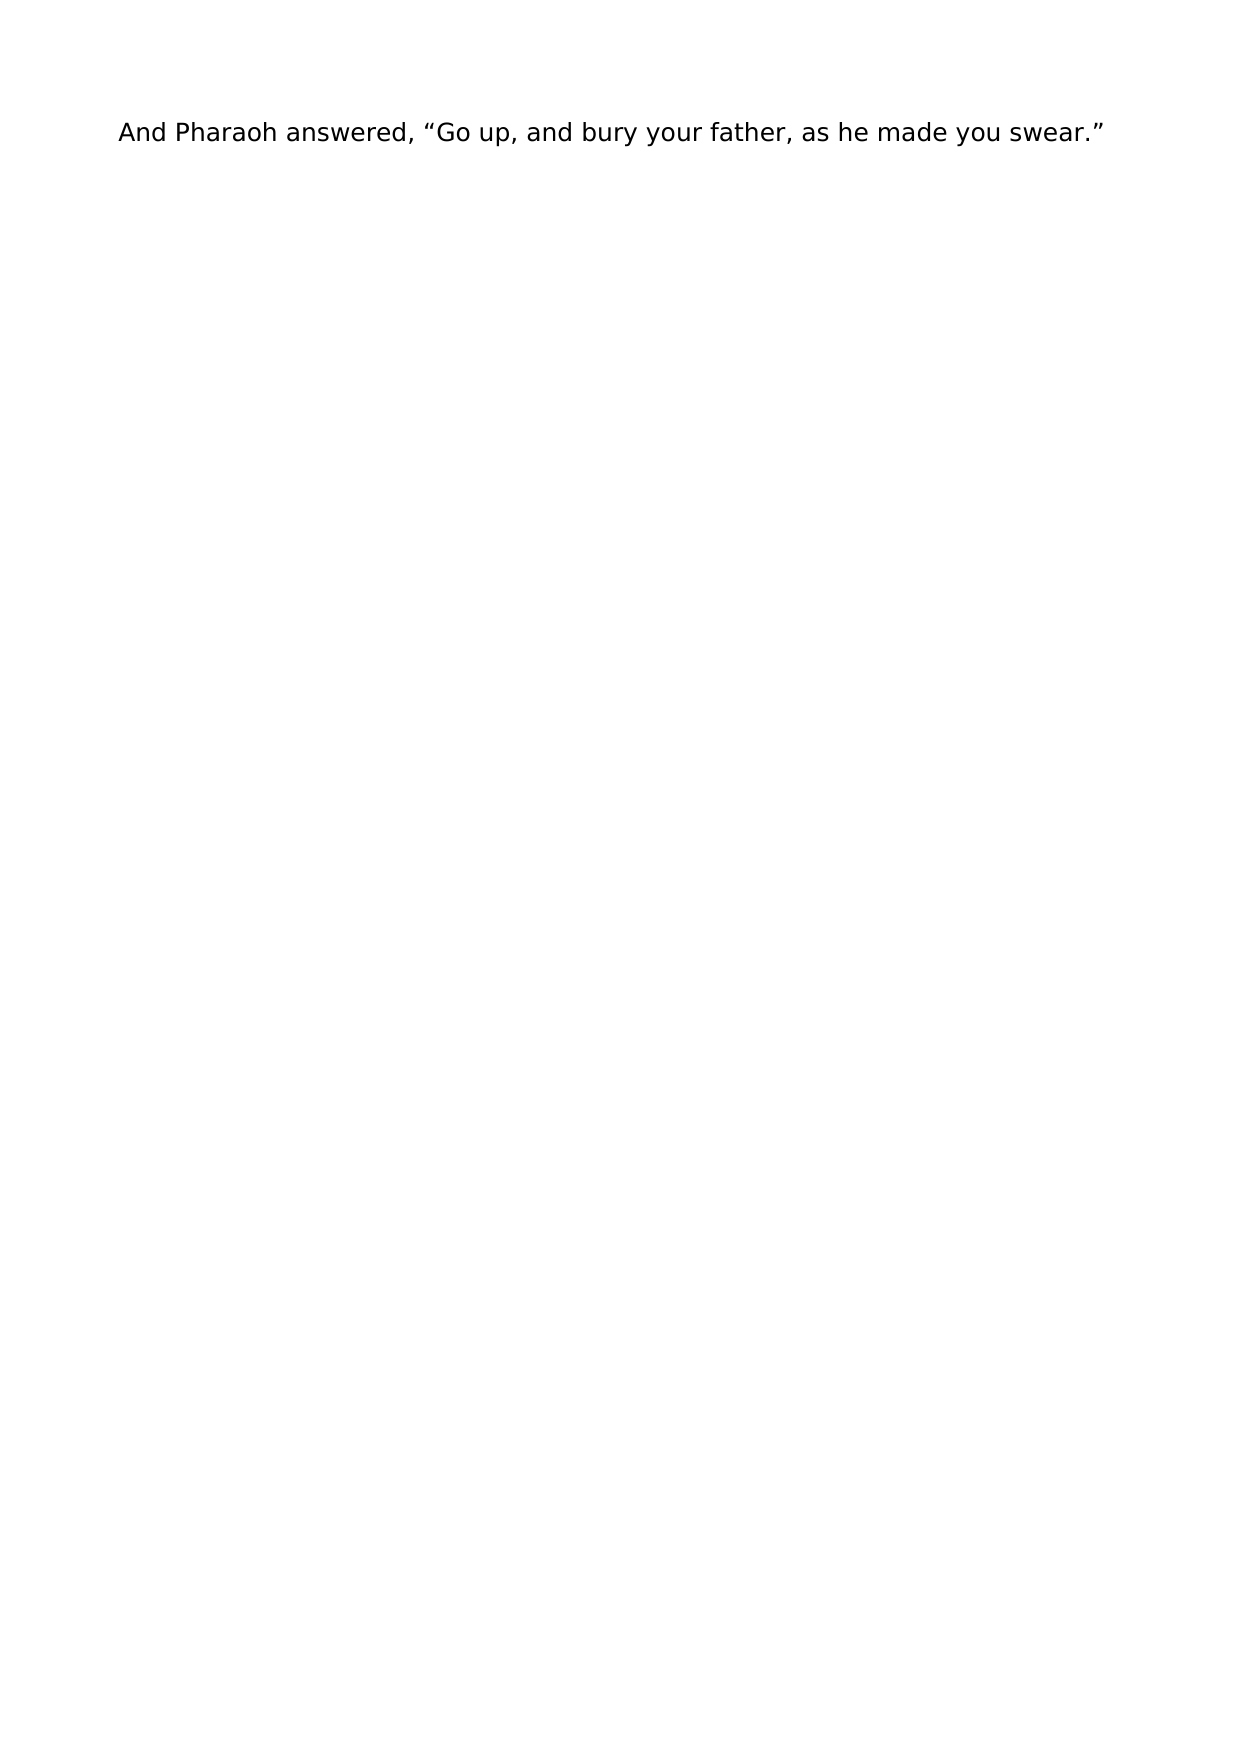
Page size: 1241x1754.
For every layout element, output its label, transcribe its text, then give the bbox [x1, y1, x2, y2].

text And Pharaoh answered, “Go up, and bury your father, as he made you swear.” [118, 118, 1122, 147]
